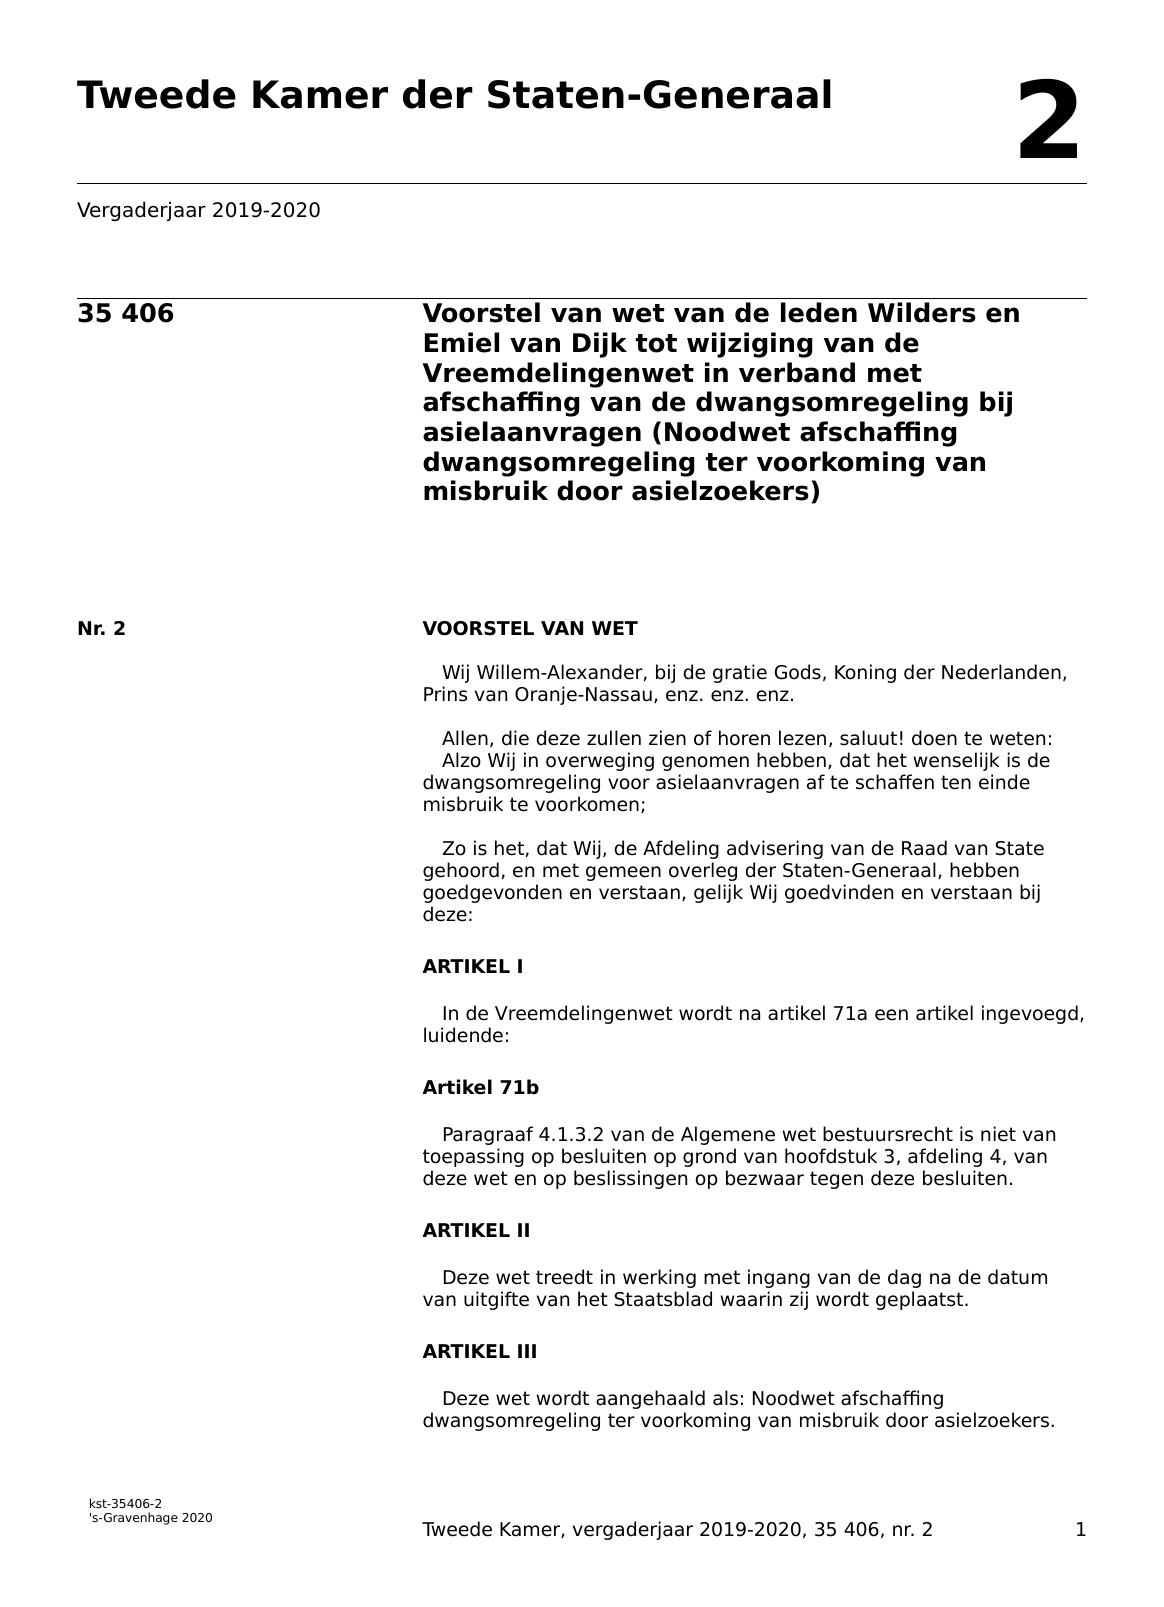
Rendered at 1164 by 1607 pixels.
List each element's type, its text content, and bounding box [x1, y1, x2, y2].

subtitle Artikel 71b [422, 1077, 1087, 1099]
text Deze wet wordt aangehaald als: Noodwet afschaffing dwangsomregeling ter voorkoming van misbruik door asielzoekers. [422, 1388, 1087, 1432]
table_cell Vergaderjaar 2019-2020 [77, 184, 1087, 298]
subtitle 35 406 Voorstel van wet van de leden Wilders en Emiel van Dijk tot wijziging van de Vreemdelingenwet in verband met afschaffing van de dwangsomregeling bij asielaanvragen (Noodwet afschaffing dwangsomregeling ter voorkoming van misbruik door asielzoekers) [77, 299, 1087, 507]
text Deze wet treedt in werking met ingang van de dag na de datum van uitgifte van het Staatsblad waarin zij wordt geplaatst. [422, 1267, 1087, 1311]
subtitle ARTIKEL III [422, 1341, 1087, 1363]
text Wij Willem-Alexander, bij de gratie Gods, Koning der Nederlanden, Prins van Oranje-Nassau, enz. enz. enz. [422, 662, 1087, 706]
text Paragraaf 4.1.3.2 van de Algemene wet bestuursrecht is niet van toepassing op besluiten op grond van hoofdstuk 3, afdeling 4, van deze wet en op beslissingen op bezwaar tegen deze besluiten. [422, 1124, 1087, 1190]
table_header Tweede Kamer der Staten-Generaal [77, 59, 886, 183]
table_header 2 [886, 59, 1087, 183]
text Zo is het, dat Wij, de Afdeling advisering van de Raad van State gehoord, en met gemeen overleg der Staten-Generaal, hebben goedgevonden en verstaan, gelijk Wij goedvinden en verstaan bij deze: [422, 838, 1087, 926]
text In de Vreemdelingenwet wordt na artikel 71a een artikel ingevoegd, luidende: [422, 1003, 1087, 1047]
subtitle Nr. 2 VOORSTEL VAN WET [77, 618, 1087, 640]
text Allen, die deze zullen zien of horen lezen, saluut! doen te weten: [422, 728, 1087, 750]
subtitle ARTIKEL II [422, 1220, 1087, 1242]
text Alzo Wij in overweging genomen hebben, dat het wenselijk is de dwangsomregeling voor asielaanvragen af te schaffen ten einde misbruik te voorkomen; [422, 750, 1087, 816]
text kst-35406-2 [88, 1497, 323, 1511]
subtitle ARTIKEL I [422, 956, 1087, 978]
text 's-Gravenhage 2020 [88, 1511, 323, 1525]
